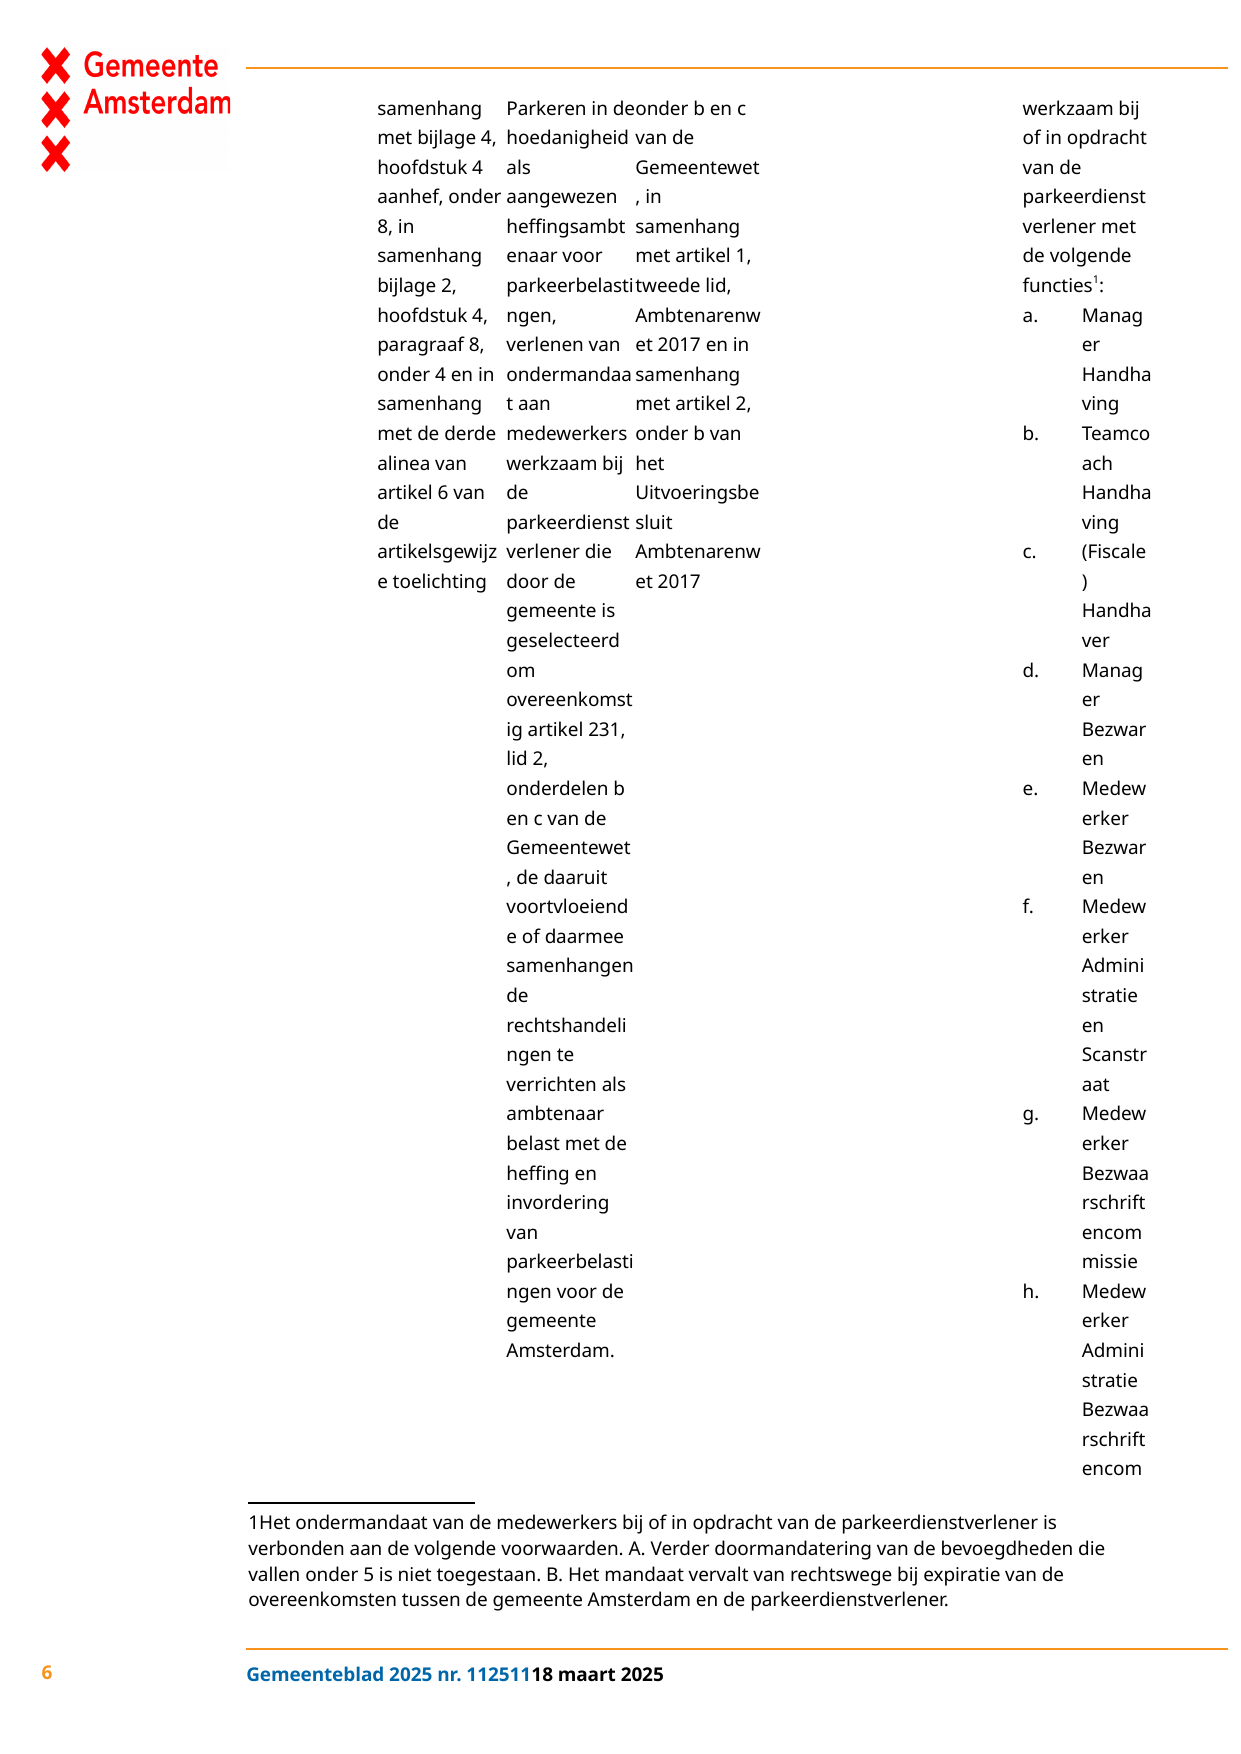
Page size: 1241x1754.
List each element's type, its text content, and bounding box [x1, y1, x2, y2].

table_cell [764, 95, 893, 1481]
picture [41, 47, 231, 172]
table_cell [248, 95, 377, 1481]
table_cell onder b en c van de Gemeentewet, in samenhang met artikel 1, tweede lid, Ambtenarenwet 2017 en in samenhang met artikel 2, onder b van het Uitvoeringsbesluit Ambtenarenwet 2017 [635, 95, 764, 1481]
table_cell samenhang met bijlage 4, hoofdstuk 4 aanhef, onder 8, in samenhang bijlage 2, hoofdstuk 4, paragraaf 8, onder 4 en in samenhang met de derde alinea van artikel 6 van de artikelsgewijze toelichting [377, 95, 506, 1481]
table_cell Aan de medewerkers werkzaam bij of in opdracht van de parkeerdienstverlener met de volgende functies: Manager Handhaving Teamcoach Handhaving (Fiscale) Handhaver Manager Bezwaren Medewerker Bezwaren Medewerker Administratie en Scanstraat Medewerker Bezwaarschriftencommissie Medewerker Administratie Bezwaarschriftencommissie Senior medewerker Bezwaarschriftencommissie Manager Vergunningen Medewerker Vergunningen Medewerker Rechtmatigheid Medewerker Parkeergelden Medewerker Financiële Administratie Buitengewoon opsporingsambtenaar Manager Klant Contact Center Senior Medewerker Klant Contact Center Medewerker Klant Contact Center [1023, 95, 1152, 1481]
table_cell [894, 95, 1022, 1481]
table_cell Parkeren in de hoedanigheid als aangewezen heffingsambtenaar voor parkeerbelastingen, verlenen van ondermandaat aan medewerkers werkzaam bij de parkeerdienstverlener die door de gemeente is geselecteerd om overeenkomstig artikel 231, lid 2, onderdelen b en c van de Gemeentewet, de daaruit voortvloeiende of daarmee samenhangende rechtshandelingen te verrichten als ambtenaar belast met de heffing en invordering van parkeerbelastingen voor de gemeente Amsterdam. [506, 95, 635, 1481]
